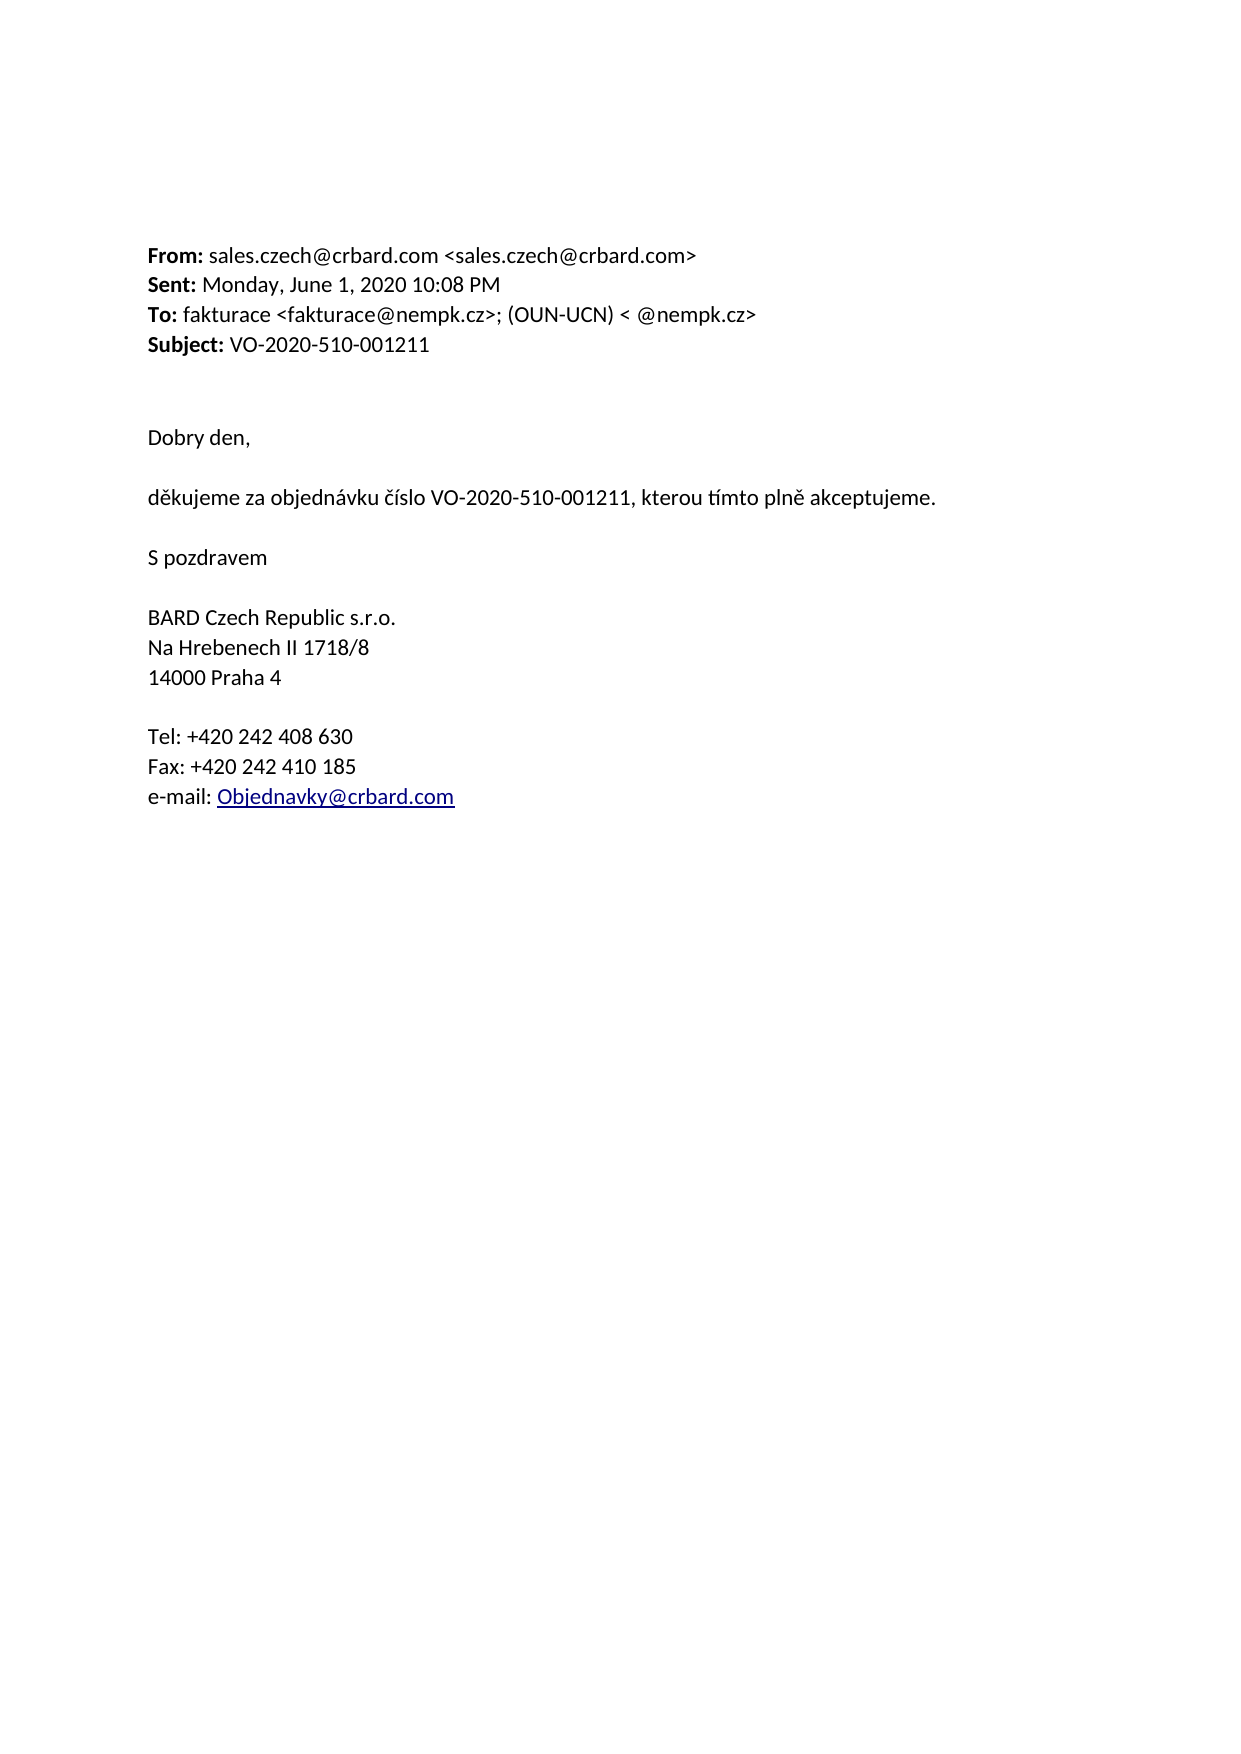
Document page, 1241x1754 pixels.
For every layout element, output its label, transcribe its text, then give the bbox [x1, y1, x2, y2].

text From: sales.czech@crbard.com <sales.czech@crbard.com> Sent: Monday, June 1, 2020 10:08 PM To: fakturace <fakturace@nempk.cz>; (OUN-UCN) < @nempk.cz> Subject: VO-2020-510-001211 [148, 241, 1093, 358]
text Dobry den, děkujeme za objednávku číslo VO-2020-510-001211, kterou tímto plně akceptujeme. S pozdravem BARD Czech Republic s.r.o. Na Hrebenech II 1718/8 14000 Praha 4 Tel: +420 242 408 630 Fax: +420 242 410 185 e-mail: Objednavky@crbard.com [148, 423, 1093, 810]
